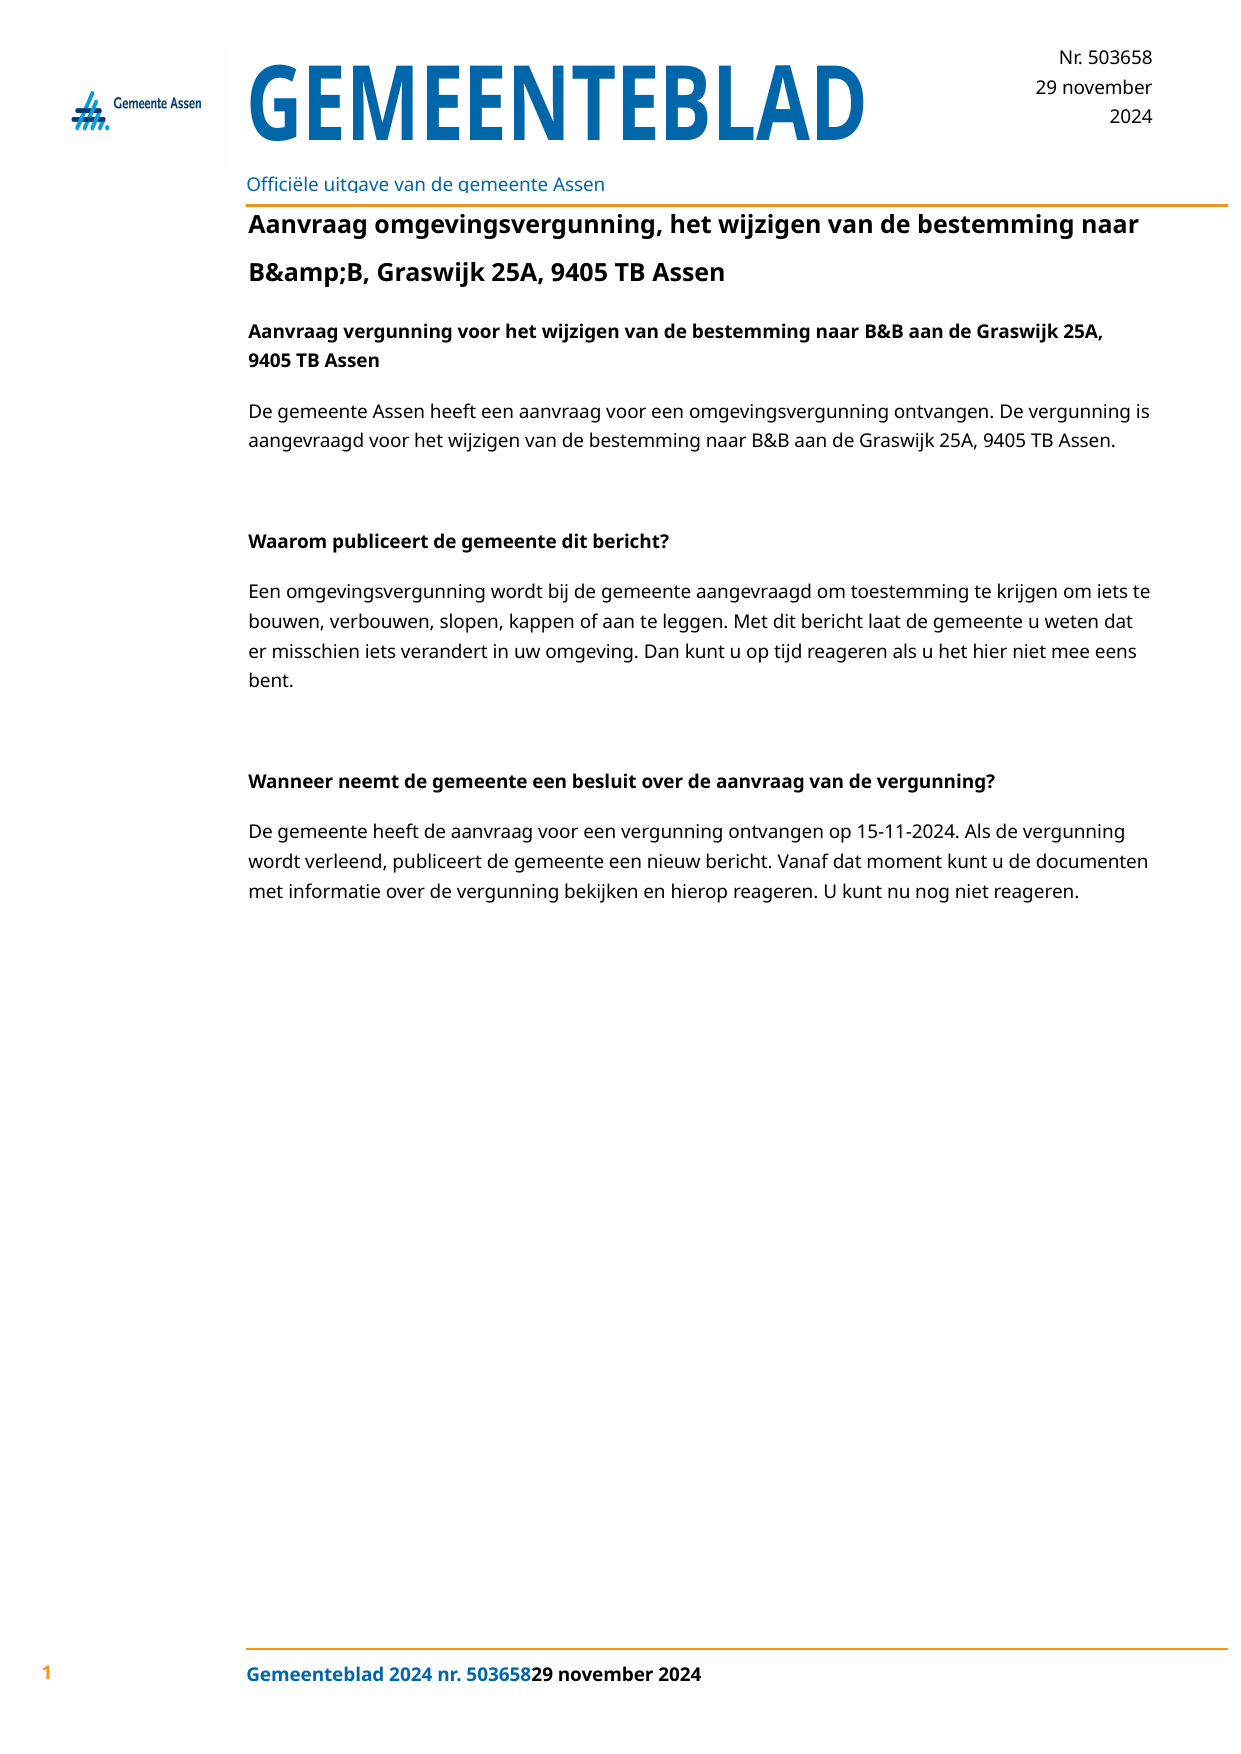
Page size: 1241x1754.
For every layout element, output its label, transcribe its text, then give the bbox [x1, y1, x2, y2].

text Aanvraag vergunning voor het wijzigen van de bestemming naar B&B aan de Graswijk 25A, 9405 TB Assen [248, 318, 1152, 373]
text Een omgevingsvergunning wordt bij de gemeente aangevraagd om toestemming te krijgen om iets te bouwen, verbouwen, slopen, kappen of aan te leggen. Met dit bericht laat de gemeente u weten dat er misschien iets verandert in uw omgeving. Dan kunt u op tijd reageren als u het hier niet mee eens bent. [248, 579, 1152, 693]
text De gemeente heeft de aanvraag voor een vergunning ontvangen op 15-11-2024. Als de vergunning wordt verleend, publiceert de gemeente een nieuw bericht. Vanaf dat moment kunt u de documenten met informatie over de vergunning bekijken en hierop reageren. U kunt nu nog niet reageren. [248, 819, 1152, 904]
text De gemeente Assen heeft een aanvraag voor een omgevingsvergunning ontvangen. De vergunning is aangevraagd voor het wijzigen van de bestemming naar B&B aan de Graswijk 25A, 9405 TB Assen. [248, 398, 1152, 453]
text Aanvraag omgevingsvergunning, het wijzigen van de bestemming naar B&amp;B, Graswijk 25A, 9405 TB Assen [248, 207, 1152, 288]
picture [41, 47, 231, 172]
text Wanneer neemt de gemeente een besluit over de aanvraag van de vergunning? [248, 768, 1152, 794]
text Waarom publiceert de gemeente dit bericht? [248, 528, 1152, 554]
